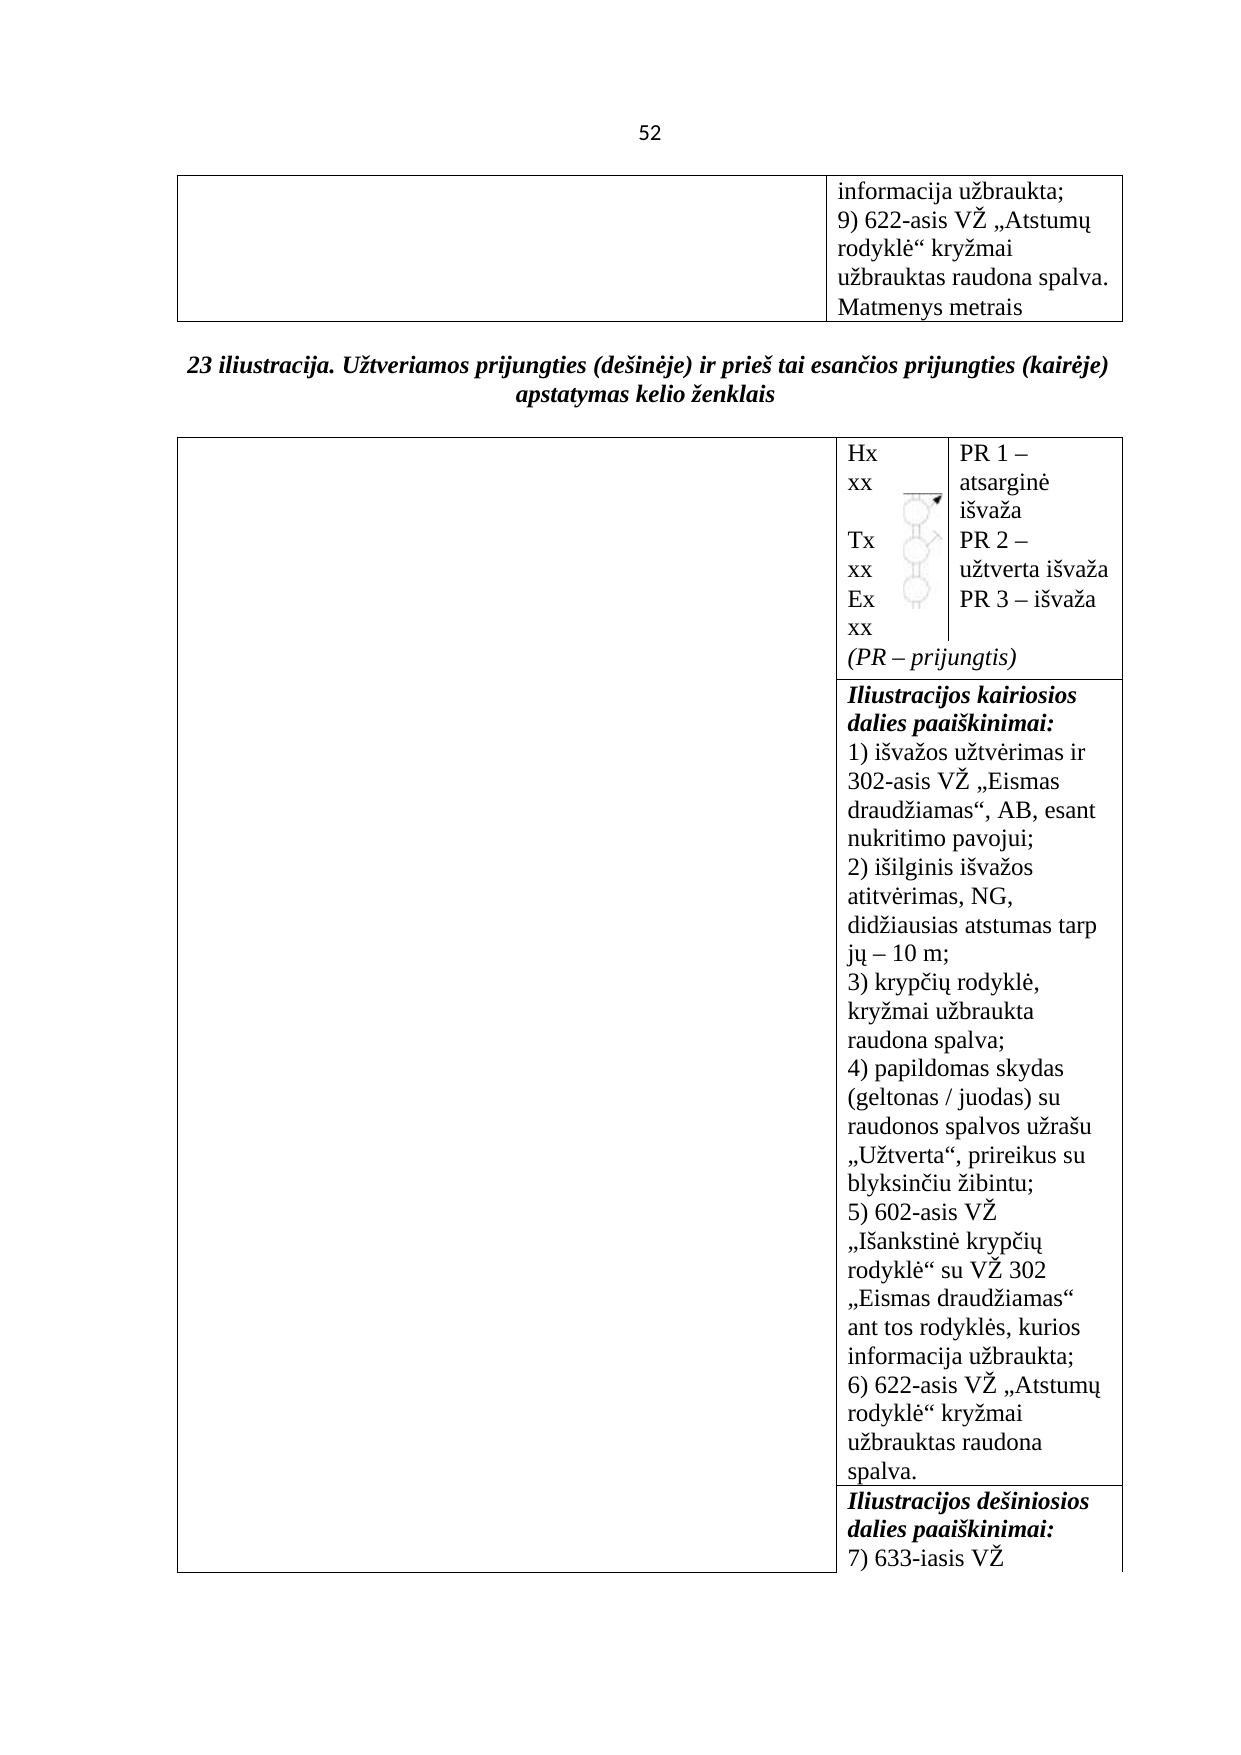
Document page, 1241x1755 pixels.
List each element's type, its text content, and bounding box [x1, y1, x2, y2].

table_header PR 1 –atsarginė išvaža [949, 438, 1122, 524]
table_header (iliustracija) [178, 438, 836, 1572]
table_cell Exxx [837, 583, 892, 641]
table_header Hxxx [837, 438, 892, 524]
table_cell Iliustracijos dešiniosios dalies paaiškinimai: 7) 633-iasis VŽ [837, 1486, 1122, 1572]
table_cell (PR – prijungtis) [837, 641, 1122, 679]
text 23 iliustracija. Užtveriamos prijungties (dešinėje) ir prieš tai esančios prijungties (kairėje) apstatymas kelio ženklais [177, 351, 1122, 408]
table_header (ženklas) [892, 438, 948, 641]
table_cell PR 3 – išvaža [949, 583, 1122, 641]
table_cell informacija užbraukta; 9) 622-asis VŽ „Atstumų rodyklė“ kryžmai užbrauktas raudona spalva. [827, 176, 1122, 291]
table_cell Matmenys metrais [827, 291, 1122, 321]
table_cell Iliustracijos kairiosios dalies paaiškinimai: 1) išvažos užtvėrimas ir 302-asis VŽ „Eismas draudžiamas“, AB, esant nukritimo pavojui; 2) išilginis išvažos atitvėrimas, NG, didžiausias atstumas tarp jų – 10 m; 3) krypčių rodyklė, kryžmai užbraukta raudona spalva; 4) papildomas skydas (geltonas / juodas) su raudonos spalvos užrašu „Užtverta“, prireikus su blyksinčiu žibintu; 5) 602-asis VŽ „Išankstinė krypčių rodyklė“ su VŽ 302 „Eismas draudžiamas“ ant tos rodyklės, kurios informacija užbraukta; 6) 622-asis VŽ „Atstumų rodyklė“ kryžmai užbrauktas raudona spalva. [837, 680, 1122, 1485]
table_cell Txxx [837, 524, 892, 583]
table_header (iliustracija) [178, 176, 826, 321]
table_cell PR 2 – užtverta išvaža [949, 524, 1122, 583]
